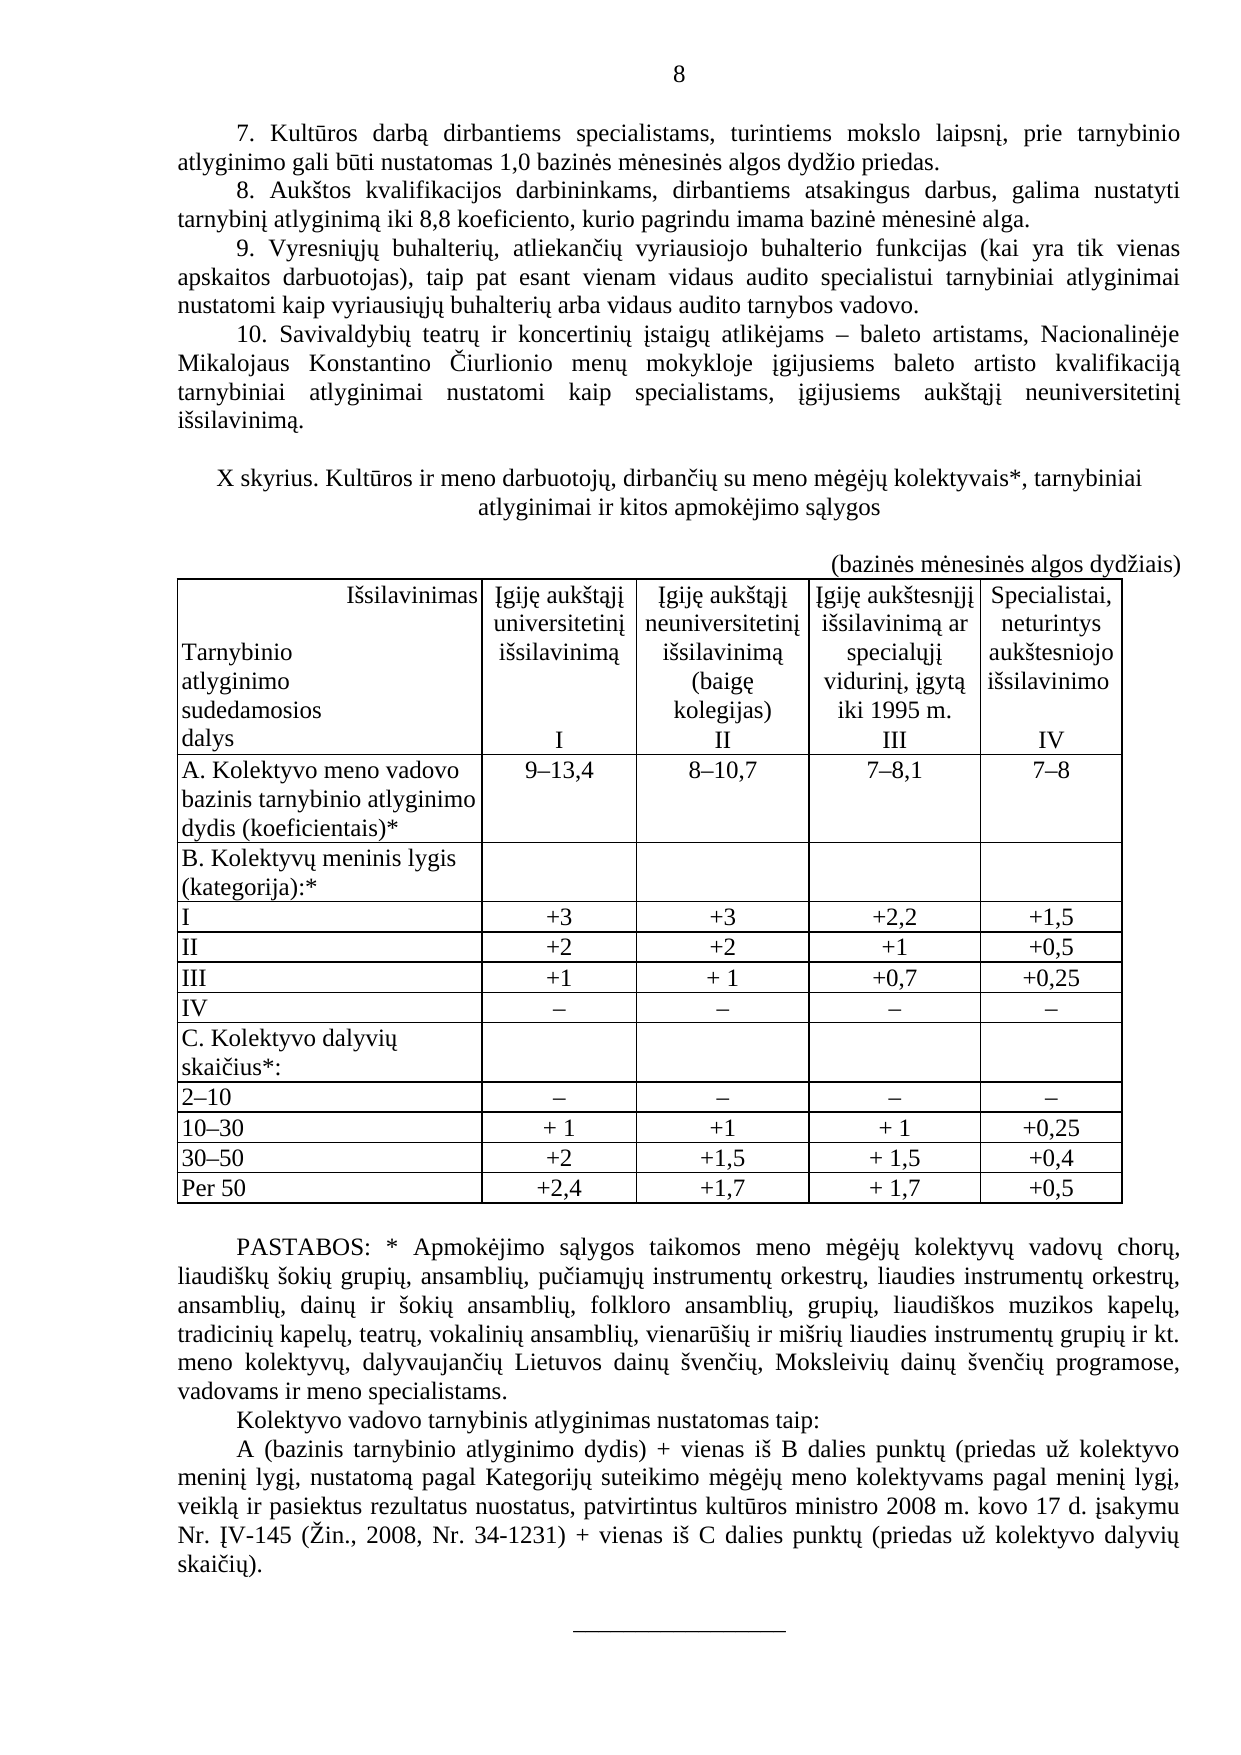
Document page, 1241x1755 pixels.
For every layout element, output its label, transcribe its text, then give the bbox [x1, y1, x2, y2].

table_cell [637, 1023, 808, 1081]
text X skyrius. Kultūros ir meno darbuotojų, dirbančių su meno mėgėjų kolektyvais*, tarnybiniai atlyginimai ir kitos apmokėjimo sąlygos [177, 463, 1181, 521]
table_cell 10–30 [178, 1113, 481, 1142]
table_cell [483, 1023, 636, 1081]
text 10. Savivaldybių teatrų ir koncertinių įstaigų atlikėjams – baleto artistams, Nacionalinėje Mikalojaus Konstantino Čiurlionio menų mokykloje įgijusiems baleto artisto kvalifikaciją tarnybiniai atlyginimai nustatomi kaip specialistams, įgijusiems aukštąjį neuniversitetinį išsilavinimą. [177, 319, 1181, 434]
table_cell – [483, 1083, 636, 1111]
table_cell II [637, 724, 808, 754]
table_cell +1,5 [637, 1143, 808, 1172]
table_cell – [637, 993, 808, 1022]
table_cell +3 [637, 902, 808, 931]
table_cell – [637, 1083, 808, 1111]
text 9. Vyresniųjų buhalterių, atliekančių vyriausiojo buhalterio funkcijas (kai yra tik vienas apskaitos darbuotojas), taip pat esant vienam vidaus audito specialistui tarnybiniai atlyginimai nustatomi kaip vyriausiųjų buhalterių arba vidaus audito tarnybos vadovo. [177, 233, 1181, 319]
table_cell 8–10,7 [637, 755, 808, 842]
table_cell III [810, 724, 980, 754]
text (bazinės mėnesinės algos dydžiais) [177, 549, 1181, 578]
table_cell IV [981, 724, 1121, 754]
table_cell +2,4 [483, 1173, 636, 1202]
table_cell – [810, 993, 980, 1022]
table_cell +0,4 [981, 1143, 1121, 1172]
text A (bazinis tarnybinio atlyginimo dydis) + vienas iš B dalies punktų (priedas už kolektyvo meninį lygį, nustatomą pagal Kategorijų suteikimo mėgėjų meno kolektyvams pagal meninį lygį, veiklą ir pasiektus rezultatus nuostatus, patvirtintus kultūros ministro 2008 m. kovo 17 d. įsakymu Nr. ĮV-145 (Žin., 2008, Nr. 34-1231) + vienas iš C dalies punktų (priedas už kolektyvo dalyvių skaičių). [177, 1434, 1181, 1577]
table_cell [810, 1023, 980, 1081]
table_cell +0,25 [981, 963, 1121, 992]
table_cell A. Kolektyvo meno vadovo bazinis tarnybinio atlyginimo dydis (koeficientais)* [178, 755, 481, 842]
table_cell + 1,5 [810, 1143, 980, 1172]
table_cell – [981, 1083, 1121, 1111]
table_cell +1 [637, 1113, 808, 1142]
table_cell +1,5 [981, 902, 1121, 931]
table_cell +0,25 [981, 1113, 1121, 1142]
table_cell 7–8 [981, 755, 1121, 842]
table_cell [981, 843, 1121, 901]
text 7. Kultūros darbą dirbantiems specialistams, turintiems mokslo laipsnį, prie tarnybinio atlyginimo gali būti nustatomas 1,0 bazinės mėnesinės algos dydžio priedas. [177, 118, 1181, 176]
table_cell +1,7 [637, 1173, 808, 1202]
table_cell [981, 1023, 1121, 1081]
text _________________ [177, 1606, 1181, 1635]
table_cell [637, 843, 808, 901]
table_cell – [483, 993, 636, 1022]
table_cell +3 [483, 902, 636, 931]
table_header Įgiję aukštąjį neuniversitetinį išsilavinimą (baigę kolegijas) [637, 580, 808, 723]
table_cell +0,5 [981, 1173, 1121, 1202]
table_cell 2–10 [178, 1083, 481, 1111]
table_cell +2 [483, 933, 636, 961]
table_cell – [981, 993, 1121, 1022]
table_cell 7–8,1 [810, 755, 980, 842]
table_cell 30–50 [178, 1143, 481, 1172]
table_cell +0,5 [981, 933, 1121, 961]
table_cell 9–13,4 [483, 755, 636, 842]
table_cell + 1,7 [810, 1173, 980, 1202]
table_cell +2 [637, 933, 808, 961]
table_cell III [178, 963, 481, 992]
text Kolektyvo vadovo tarnybinis atlyginimas nustatomas taip: [177, 1405, 1181, 1434]
table_cell +2 [483, 1143, 636, 1172]
table_cell B. Kolektyvų meninis lygis (kategorija):* [178, 843, 481, 901]
table_cell I [483, 724, 636, 754]
table_cell II [178, 933, 481, 961]
table_cell I [178, 902, 481, 931]
table_cell + 1 [483, 1113, 636, 1142]
text PASTABOS: * Apmokėjimo sąlygos taikomos meno mėgėjų kolektyvų vadovų chorų, liaudiškų šokių grupių, ansamblių, pučiamųjų instrumentų orkestrų, liaudies instrumentų orkestrų, ansamblių, dainų ir šokių ansamblių, folkloro ansamblių, grupių, liaudiškos muzikos kapelų, tradicinių kapelų, teatrų, vokalinių ansamblių, vienarūšių ir mišrių liaudies instrumentų grupių ir kt. meno kolektyvų, dalyvaujančių Lietuvos dainų švenčių, Moksleivių dainų švenčių programose, vadovams ir meno specialistams. [177, 1232, 1181, 1405]
table_cell Per 50 [178, 1173, 481, 1202]
table_cell IV [178, 993, 481, 1022]
table_cell +0,7 [810, 963, 980, 992]
table_cell + 1 [637, 963, 808, 992]
table_cell +1 [810, 933, 980, 961]
table_header Specialistai, neturintys aukštesniojo išsilavinimo [981, 580, 1121, 723]
table_cell +1 [483, 963, 636, 992]
table_header Įgiję aukštesnįjį išsilavinimą ar specialųjį vidurinį, įgytą iki 1995 m. [810, 580, 980, 723]
table_cell + 1 [810, 1113, 980, 1142]
table_cell C. Kolektyvo dalyvių skaičius*: [178, 1023, 481, 1081]
table_cell +2,2 [810, 902, 980, 931]
table_header Įgiję aukštąjį universitetinį išsilavinimą [483, 580, 636, 723]
table_cell [483, 843, 636, 901]
table_cell [810, 843, 980, 901]
text 8. Aukštos kvalifikacijos darbininkams, dirbantiems atsakingus darbus, galima nustatyti tarnybinį atlyginimą iki 8,8 koeficiento, kurio pagrindu imama bazinė mėnesinė alga. [177, 176, 1181, 233]
table_cell – [810, 1083, 980, 1111]
table_header Išsilavinimas Tarnybinio atlyginimo sudedamosios dalys [178, 580, 481, 754]
